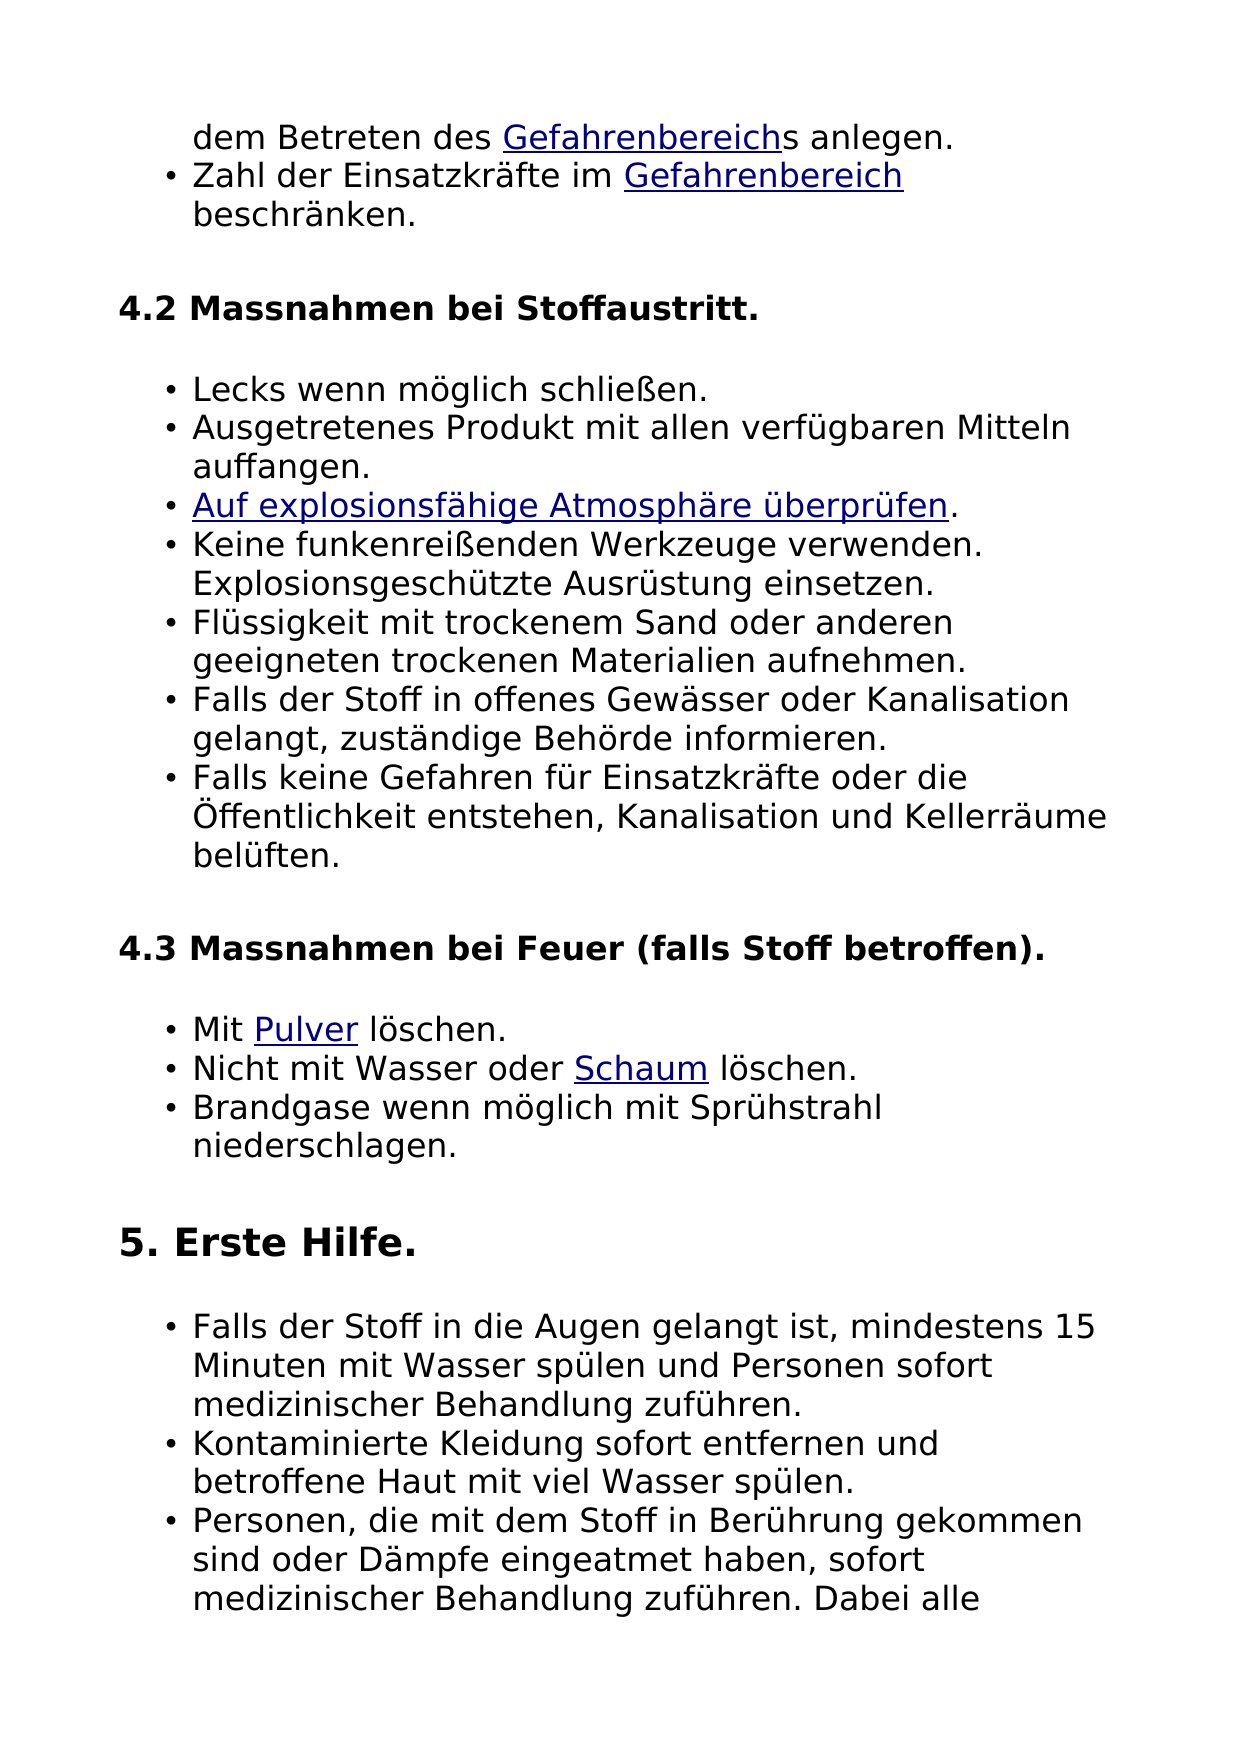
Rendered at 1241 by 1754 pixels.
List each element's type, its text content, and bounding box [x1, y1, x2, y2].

list Lecks wenn möglich schließen. [177, 370, 1122, 409]
list Auf explosionsfähige Atmosphäre überprüfen. [177, 487, 1122, 525]
list Falls der Stoff in offenes Gewässer oder Kanalisation gelangt, zuständige Behörde informieren. [177, 681, 1122, 758]
list Keine funkenreißenden Werkzeuge verwenden. Explosionsgeschützte Ausrüstung einsetzen. [177, 525, 1122, 603]
subtitle 5. Erste Hilfe. [118, 1220, 1122, 1266]
list Flüssigkeit mit trockenem Sand oder anderen geeigneten trockenen Materialien aufnehmen. [177, 603, 1122, 681]
list dem Betreten des Gefahrenbereichs anlegen. [177, 118, 1122, 157]
subtitle 4.2 Massnahmen bei Stoffaustritt. [118, 289, 1122, 328]
list Ausgetretenes Produkt mit allen verfügbaren Mitteln auffangen. [177, 409, 1122, 487]
subtitle 4.3 Massnahmen bei Feuer (falls Stoff betroffen). [118, 929, 1122, 968]
list Falls der Stoff in die Augen gelangt ist, mindestens 15 Minuten mit Wasser spülen und Personen sofort medizinischer Behandlung zuführen. [177, 1307, 1122, 1424]
list Zahl der Einsatzkräfte im Gefahrenbereich beschränken. [177, 157, 1122, 235]
list Personen, die mit dem Stoff in Berührung gekommen sind oder Dämpfe eingeatmet haben, sofort medizinischer Behandlung zuführen. Dabei alle [177, 1502, 1122, 1618]
list Falls keine Gefahren für Einsatzkräfte oder die Öffentlichkeit entstehen, Kanalisation und Kellerräume belüften. [177, 758, 1122, 875]
list Nicht mit Wasser oder Schaum löschen. [177, 1049, 1122, 1088]
list Brandgase wenn möglich mit Sprühstrahl niederschlagen. [177, 1088, 1122, 1166]
list Mit Pulver löschen. [177, 1010, 1122, 1049]
list Kontaminierte Kleidung sofort entfernen und betroffene Haut mit viel Wasser spülen. [177, 1424, 1122, 1502]
